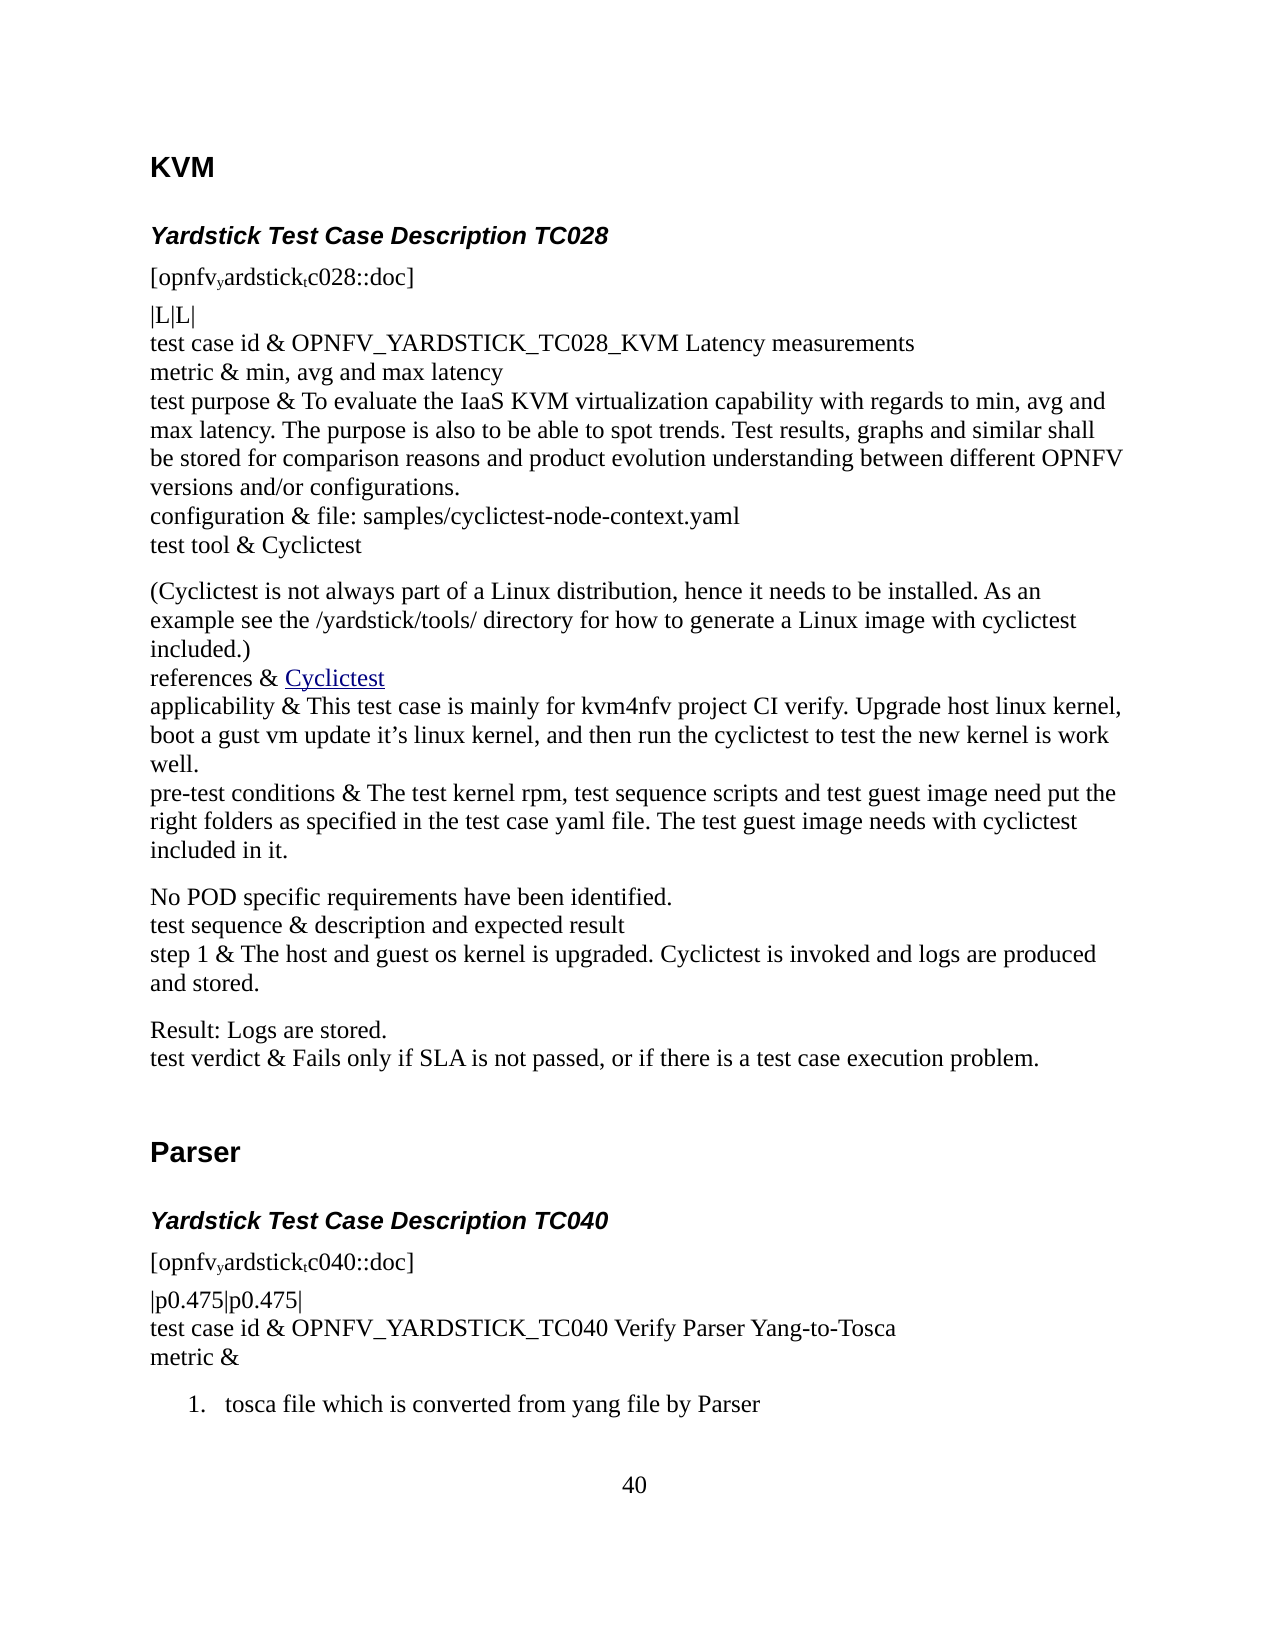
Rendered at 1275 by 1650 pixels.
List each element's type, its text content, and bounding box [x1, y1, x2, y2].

text [opnfvyardsticktc028::doc] [150, 262, 1125, 291]
subtitle Yardstick Test Case Description TC028 [150, 221, 1125, 249]
text No POD specific requirements have been identified. test sequence & description and expected result step 1 & The host and guest os kernel is upgraded. Cyclictest is invoked and logs are produced and stored. [150, 882, 1125, 997]
subtitle Yardstick Test Case Description TC040 [150, 1206, 1125, 1234]
subtitle KVM [150, 150, 1125, 183]
subtitle Parser [150, 1135, 1125, 1168]
text (Cyclictest is not always part of a Linux distribution, hence it needs to be installed. As an example see the /yardstick/tools/ directory for how to generate a Linux image with cyclictest included.) references & Cyclictest applicability & This test case is mainly for kvm4nfv project CI verify. Upgrade host linux kernel, boot a gust vm update it’s linux kernel, and then run the cyclictest to test the new kernel is work well. pre-test conditions & The test kernel rpm, test sequence scripts and test guest image need put the right folders as specified in the test case yaml file. The test guest image needs with cyclictest included in it. [150, 576, 1125, 864]
list tosca file which is converted from yang file by Parser [187, 1389, 1125, 1418]
text [opnfvyardsticktc040::doc] [150, 1247, 1125, 1276]
text |L|L| test case id & OPNFV_YARDSTICK_TC028_KVM Latency measurements metric & min, avg and max latency test purpose & To evaluate the IaaS KVM virtualization capability with regards to min, avg and max latency. The purpose is also to be able to spot trends. Test results, graphs and similar shall be stored for comparison reasons and product evolution understanding between different OPNFV versions and/or configurations. configuration & file: samples/cyclictest-node-context.yaml test tool & Cyclictest [150, 300, 1125, 558]
text Result: Logs are stored. test verdict & Fails only if SLA is not passed, or if there is a test case execution problem. [150, 1015, 1125, 1101]
text |p0.475|p0.475| test case id & OPNFV_YARDSTICK_TC040 Verify Parser Yang-to-Tosca metric & [150, 1285, 1125, 1371]
